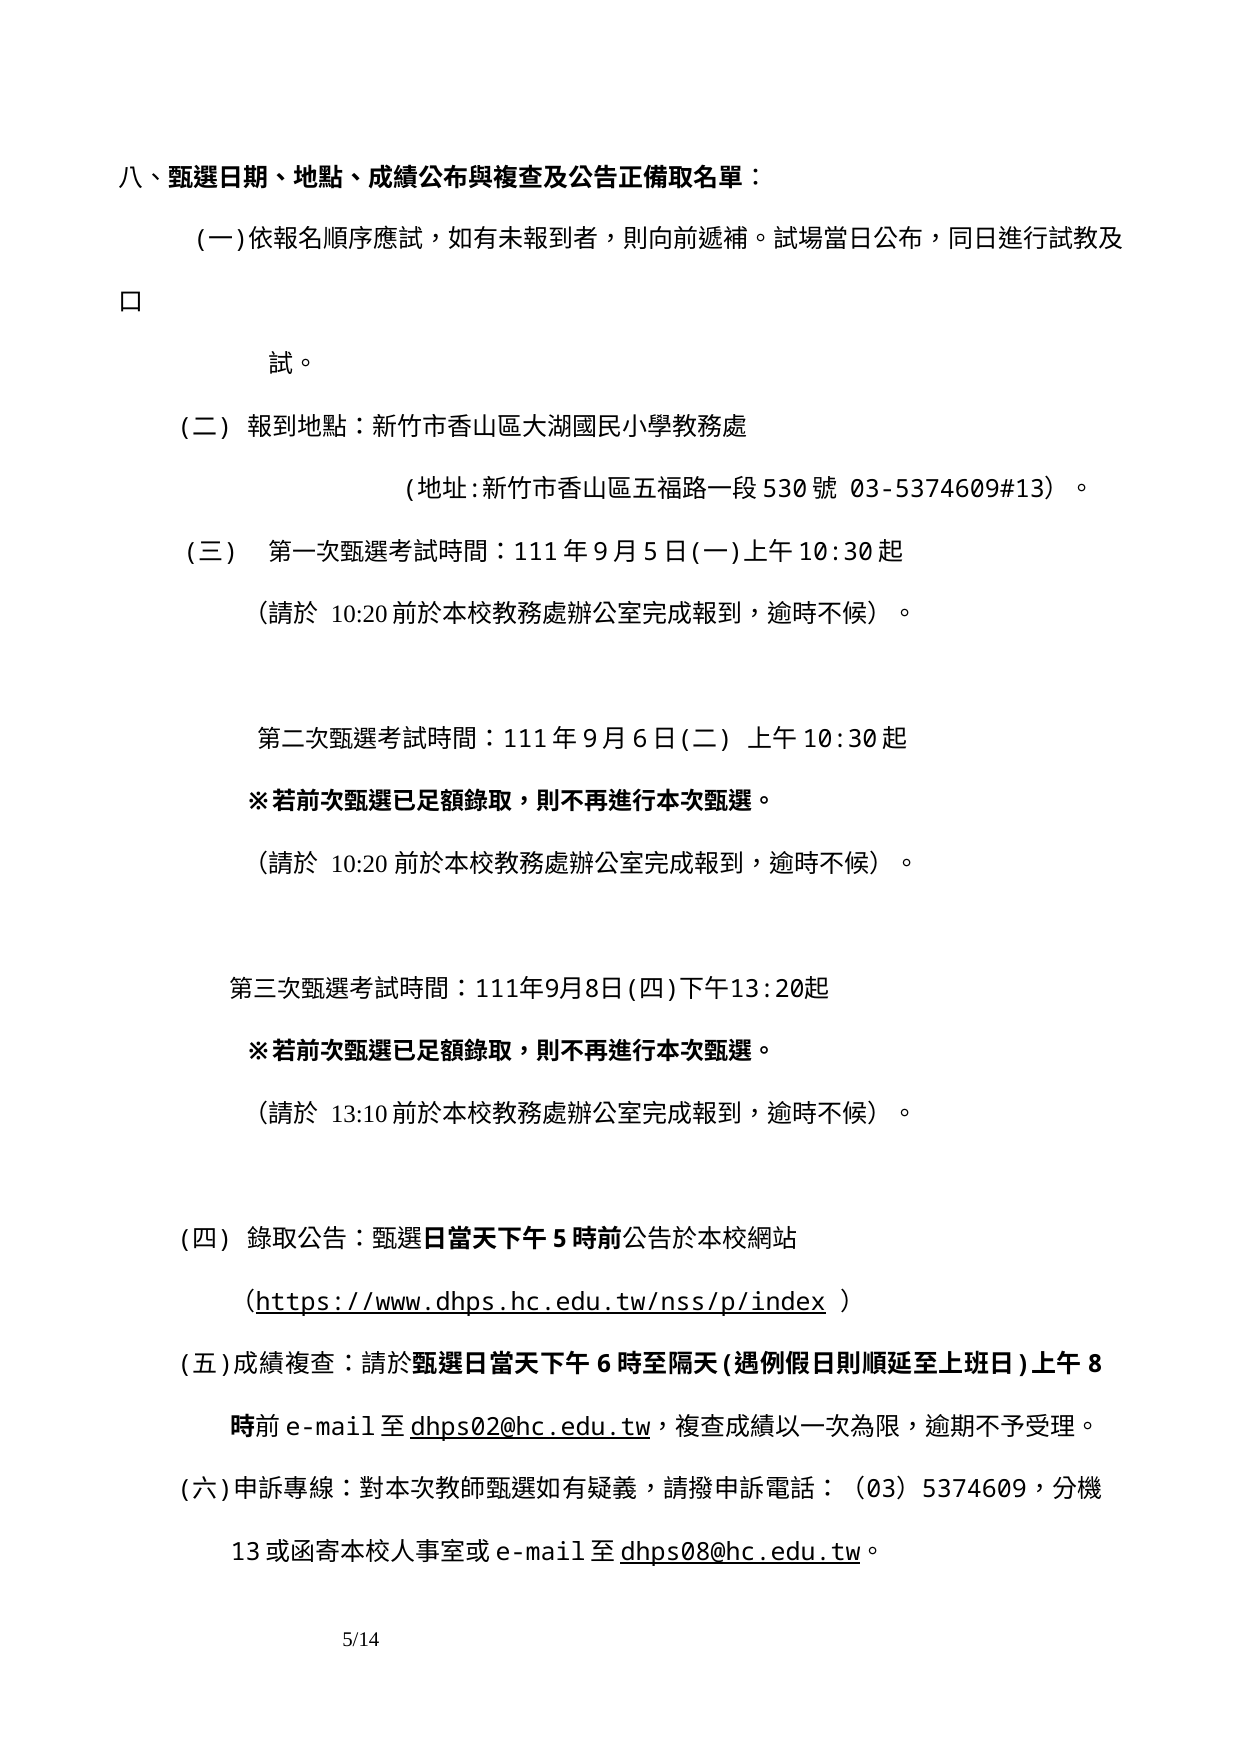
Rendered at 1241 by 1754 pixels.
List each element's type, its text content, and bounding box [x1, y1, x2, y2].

text (六)申訴專線：對本次教師甄選如有疑義，請撥申訴電話：（03）5374609，分機13或函寄本校人事室或e-mail至dhps08@hc.edu.tw。 [177, 1445, 1102, 1570]
text （請於 10:20 前於本校教務處辦公室完成報到，逾時不候）。 [168, 820, 1137, 883]
text ※若前次甄選已足額錄取，則不再進行本次甄選。 [229, 1008, 1137, 1070]
text (四) 錄取公告：甄選日當天下午5時前公告於本校網站（https://www.dhps.hc.edu.tw/nss/p/index ） [177, 1195, 1102, 1320]
text ※若前次甄選已足額錄取，則不再進行本次甄選。 [229, 758, 1137, 820]
text （請於 10:20前於本校教務處辦公室完成報到，逾時不候）。 [168, 570, 1137, 633]
text (地址:新竹市香山區五福路一段530號 03-5374609#13）。 [177, 445, 1102, 508]
text （請於 13:10前於本校教務處辦公室完成報到，逾時不候）。 [168, 1070, 1137, 1133]
text 第二次甄選考試時間：111年9月6日(二) 上午10:30起 [168, 633, 1137, 758]
text 八、甄選日期、地點、成績公布與複查及公告正備取名單： [118, 151, 1137, 195]
text (三) 第一次甄選考試時間：111年9月5日(一)上午10:30起 [168, 508, 1137, 570]
text (二) 報到地點：新竹市香山區大湖國民小學教務處 [177, 383, 1102, 445]
text (一)依報名順序應試，如有未報到者，則向前遞補。試場當日公布，同日進行試教及口 [118, 195, 1137, 320]
text 第三次甄選考試時間：111年9月8日(四)下午13:20起 [229, 945, 1137, 1008]
text (五)成績複查：請於甄選日當天下午6時至隔天(遇例假日則順延至上班日)上午8時前e-mail至dhps02@hc.edu.tw，複查成績以一次為限，逾期不予受理。 [177, 1320, 1102, 1445]
text 試。 [118, 320, 1137, 383]
